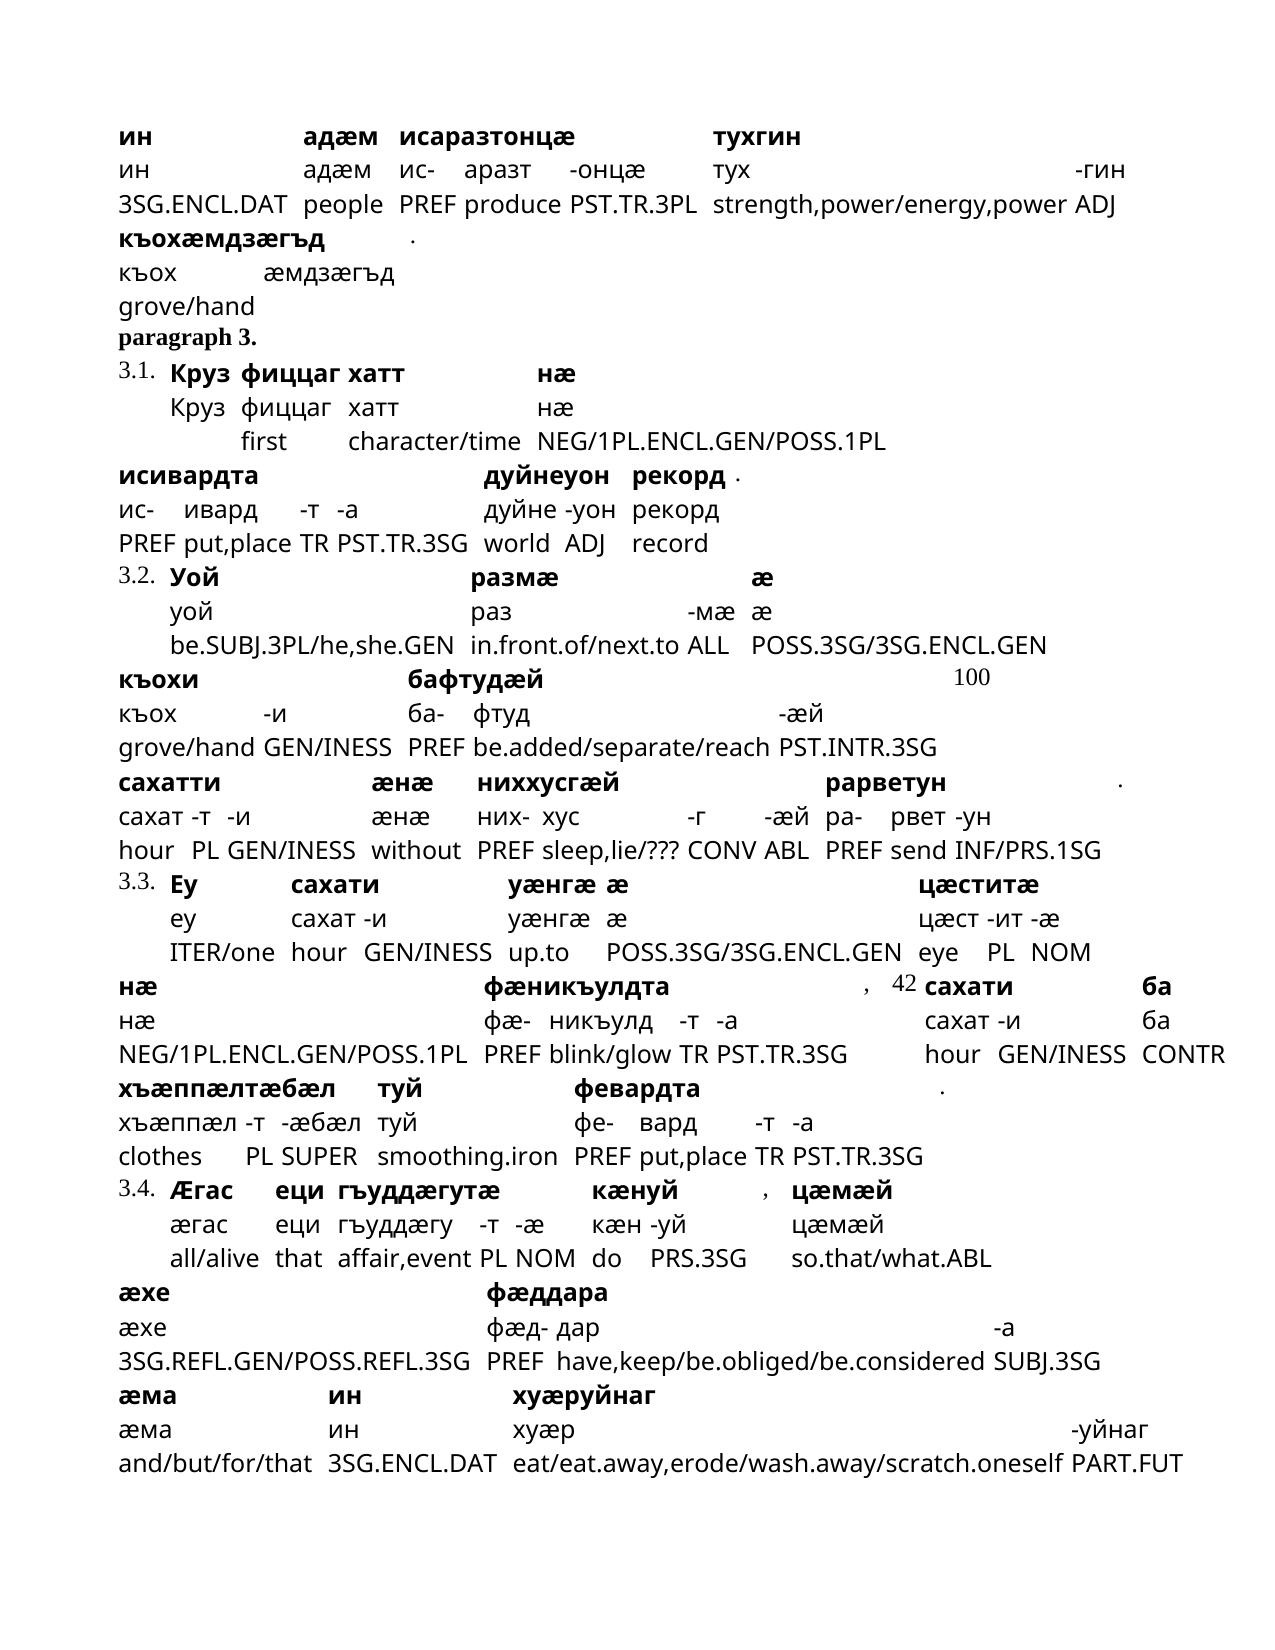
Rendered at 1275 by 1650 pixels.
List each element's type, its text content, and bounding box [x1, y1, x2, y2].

text 42 [892, 968, 917, 997]
text PREF [486, 1343, 549, 1377]
text PREF [574, 1139, 631, 1173]
text ба- [407, 696, 465, 730]
text first [241, 423, 331, 458]
text PREF [483, 1037, 541, 1071]
text hour [291, 934, 356, 968]
text тух [713, 152, 1067, 186]
text цæститæ [918, 866, 1099, 900]
text grove/hand [118, 730, 256, 764]
text туй [377, 1105, 558, 1139]
text CONTR [1142, 1037, 1226, 1071]
text strength,power/energy,power [713, 186, 1067, 220]
text CONV [687, 832, 757, 866]
text сахати [924, 968, 1134, 1003]
text INF/PRS.1SG [955, 832, 1102, 866]
text æ [751, 594, 1048, 628]
text æхе [118, 1275, 479, 1309]
text аразт [464, 152, 562, 186]
text раз [470, 594, 680, 628]
text уæнгæ [508, 900, 591, 934]
text . [939, 1071, 960, 1099]
text GEN/INESS [997, 1037, 1127, 1071]
text цæмæй [791, 1207, 992, 1241]
text -ит [987, 900, 1023, 934]
text 3SG.ENCL.DAT [328, 1445, 497, 1479]
text исивардта [118, 458, 476, 492]
text PL [987, 934, 1023, 968]
text that [275, 1241, 322, 1275]
text 3SG.ENCL.DAT [118, 186, 288, 220]
text них- [477, 798, 534, 832]
text in.front.of/next.to [470, 628, 680, 662]
text февардта [574, 1071, 932, 1105]
text Круз [169, 389, 225, 423]
text фæддара [486, 1275, 1109, 1309]
text PST.TR.3SG [337, 526, 468, 560]
text SUPER [281, 1139, 362, 1173]
text еци [275, 1207, 322, 1241]
text -онцæ [569, 152, 697, 186]
text ба [1142, 1003, 1226, 1037]
text SUBJ.3SG [993, 1343, 1101, 1377]
text хуæруйнаг [512, 1377, 1191, 1411]
text Æгас [169, 1173, 267, 1207]
text -и [227, 798, 356, 832]
text никъулд [548, 1003, 672, 1037]
text -мæ [687, 594, 736, 628]
text be.SUBJ.3PL/he,she.GEN [169, 628, 455, 662]
text адæм [303, 118, 391, 152]
text къохæмдзæгъд [118, 220, 402, 254]
text TR [679, 1037, 709, 1071]
text PST.INTR.3SG [778, 730, 938, 764]
text -уйнаг [1071, 1411, 1183, 1445]
text ниххусгæй [477, 764, 817, 798]
text кæн [591, 1207, 642, 1241]
text PL [245, 1139, 273, 1173]
text smoothing.iron [377, 1139, 558, 1173]
text -а [716, 1003, 848, 1037]
text up.to [508, 934, 591, 968]
text къох [118, 254, 256, 288]
text -æй [764, 798, 810, 832]
text æнæ [371, 764, 469, 798]
text -а [337, 492, 468, 526]
text hour [118, 832, 183, 866]
text хуæр [512, 1411, 1063, 1445]
text сахати [291, 866, 500, 900]
text æмдзæгъд [263, 254, 394, 288]
text character/time [348, 423, 522, 458]
text and/but/for/that [118, 1445, 312, 1479]
text -уй [650, 1207, 747, 1241]
text . [734, 458, 756, 486]
text нæ [118, 968, 476, 1003]
text фтуд [473, 696, 771, 730]
text . [409, 220, 431, 249]
text eye [918, 934, 979, 968]
text дуйнеуон [484, 458, 624, 492]
text -æ [1030, 900, 1092, 934]
text -а [993, 1309, 1101, 1343]
text вард [639, 1105, 747, 1139]
text нæ [537, 355, 894, 389]
text æнæ [371, 798, 462, 832]
text рекорд [632, 492, 719, 526]
text -и [363, 900, 493, 934]
text хъæппæл [118, 1105, 238, 1139]
text , [762, 1173, 783, 1202]
text people [303, 186, 383, 220]
text ра- [825, 798, 883, 832]
text clothes [118, 1139, 238, 1173]
text ADJ [1075, 186, 1126, 220]
text -т [479, 1207, 507, 1241]
text æхе [118, 1309, 471, 1343]
text world [484, 526, 557, 560]
text -т [679, 1003, 709, 1037]
text put,place [639, 1139, 747, 1173]
text NOM [515, 1241, 576, 1275]
text ис- [118, 492, 176, 526]
text PL [479, 1241, 507, 1275]
text -æбæл [281, 1105, 362, 1139]
text фе- [574, 1105, 631, 1139]
text TR [299, 526, 329, 560]
text сахат [291, 900, 356, 934]
text so.that/what.ABL [791, 1241, 992, 1275]
text фиццаг [241, 389, 331, 423]
text æма [118, 1411, 312, 1445]
text PST.TR.3SG [792, 1139, 924, 1173]
text кæнуй [591, 1173, 755, 1207]
text ивард [183, 492, 292, 526]
text -г [687, 798, 757, 832]
text фæ- [483, 1003, 541, 1037]
text -æй [778, 696, 938, 730]
text NEG/1PL.ENCL.GEN/POSS.1PL [118, 1037, 468, 1071]
text ин [118, 118, 295, 152]
text еу [169, 900, 275, 934]
text ис- [399, 152, 456, 186]
text нæ [118, 1003, 468, 1037]
text туй [377, 1071, 566, 1105]
text ADJ [564, 526, 617, 560]
text тухгин [713, 118, 1133, 152]
text PREF [407, 730, 465, 764]
text -и [263, 696, 392, 730]
text all/alive [169, 1241, 259, 1275]
text ин [328, 1377, 505, 1411]
text ITER/one [169, 934, 275, 968]
text blink/glow [548, 1037, 672, 1071]
text PART.FUT [1071, 1445, 1183, 1479]
text PREF [477, 832, 534, 866]
text 3.3. [118, 866, 162, 895]
text be.added/separate/reach [473, 730, 771, 764]
text æ [606, 866, 910, 900]
text -æ [515, 1207, 576, 1241]
text GEN/INESS [263, 730, 392, 764]
text sleep,lie/??? [542, 832, 679, 866]
text адæм [303, 152, 383, 186]
text цæмæй [791, 1173, 999, 1207]
text 3.2. [118, 560, 162, 588]
text record [632, 526, 719, 560]
text -т [191, 798, 219, 832]
text размæ [470, 560, 743, 594]
text хъæппæлтæбæл [118, 1071, 369, 1105]
text without [371, 832, 462, 866]
text сахат [118, 798, 183, 832]
text -ун [955, 798, 1102, 832]
text бафтудæй [407, 662, 945, 696]
text Круз [169, 355, 233, 389]
text -гин [1075, 152, 1126, 186]
text æ [751, 560, 1055, 594]
text -уон [564, 492, 617, 526]
text , [863, 968, 884, 997]
text PRS.3SG [650, 1241, 747, 1275]
text цæст [918, 900, 979, 934]
text 100 [953, 662, 990, 691]
text -а [792, 1105, 924, 1139]
text еци [275, 1173, 330, 1207]
text рарветун [825, 764, 1109, 798]
text GEN/INESS [363, 934, 493, 968]
text 3.4. [118, 1173, 162, 1202]
text eat/eat.away,erode/wash.away/scratch.oneself [512, 1445, 1063, 1479]
text къох [118, 696, 256, 730]
text ба [1142, 968, 1233, 1003]
text POSS.3SG/3SG.ENCL.GEN [606, 934, 903, 968]
text PL [191, 832, 219, 866]
text -т [299, 492, 329, 526]
text TR [755, 1139, 784, 1173]
text сахат [924, 1003, 990, 1037]
text grove/hand [118, 288, 256, 322]
text гъуддæгутæ [337, 1173, 584, 1207]
text уой [169, 594, 455, 628]
text ALL [687, 628, 736, 662]
text do [591, 1241, 642, 1275]
text PREF [118, 526, 176, 560]
text фæд- [486, 1309, 549, 1343]
text PREF [825, 832, 883, 866]
text фæникъулдта [483, 968, 856, 1003]
text хатт [348, 355, 529, 389]
text GEN/INESS [227, 832, 356, 866]
text Уой [169, 560, 463, 594]
text -т [755, 1105, 784, 1139]
text send [890, 832, 947, 866]
text фиццаг [241, 355, 340, 389]
text нæ [537, 389, 887, 423]
text рвет [890, 798, 947, 832]
text NOM [1030, 934, 1092, 968]
text исаразтонцæ [399, 118, 705, 152]
text affair,event [337, 1241, 472, 1275]
text put,place [183, 526, 292, 560]
text NEG/1PL.ENCL.GEN/POSS.1PL [537, 423, 887, 458]
text æгас [169, 1207, 259, 1241]
text 3.1. [118, 355, 162, 384]
text рекорд [632, 458, 727, 492]
text ин [118, 152, 288, 186]
text PREF [399, 186, 456, 220]
text æ [606, 900, 903, 934]
text хус [542, 798, 679, 832]
text have,keep/be.obliged/be.considered [556, 1343, 986, 1377]
text æма [118, 1377, 320, 1411]
text paragraph 3. [118, 322, 1249, 351]
text ABL [764, 832, 810, 866]
text сахатти [118, 764, 364, 798]
text дар [556, 1309, 986, 1343]
text 3SG.REFL.GEN/POSS.REFL.3SG [118, 1343, 471, 1377]
text -т [245, 1105, 273, 1139]
text гъуддæгу [337, 1207, 472, 1241]
text дуйне [484, 492, 557, 526]
text Еу [169, 866, 283, 900]
text hour [924, 1037, 990, 1071]
text PST.TR.3PL [569, 186, 697, 220]
text къохи [118, 662, 400, 696]
text produce [464, 186, 562, 220]
text -и [997, 1003, 1127, 1037]
text . [1117, 764, 1138, 793]
text уæнгæ [508, 866, 598, 900]
text PST.TR.3SG [716, 1037, 848, 1071]
text ин [328, 1411, 497, 1445]
text хатт [348, 389, 522, 423]
text POSS.3SG/3SG.ENCL.GEN [751, 628, 1048, 662]
